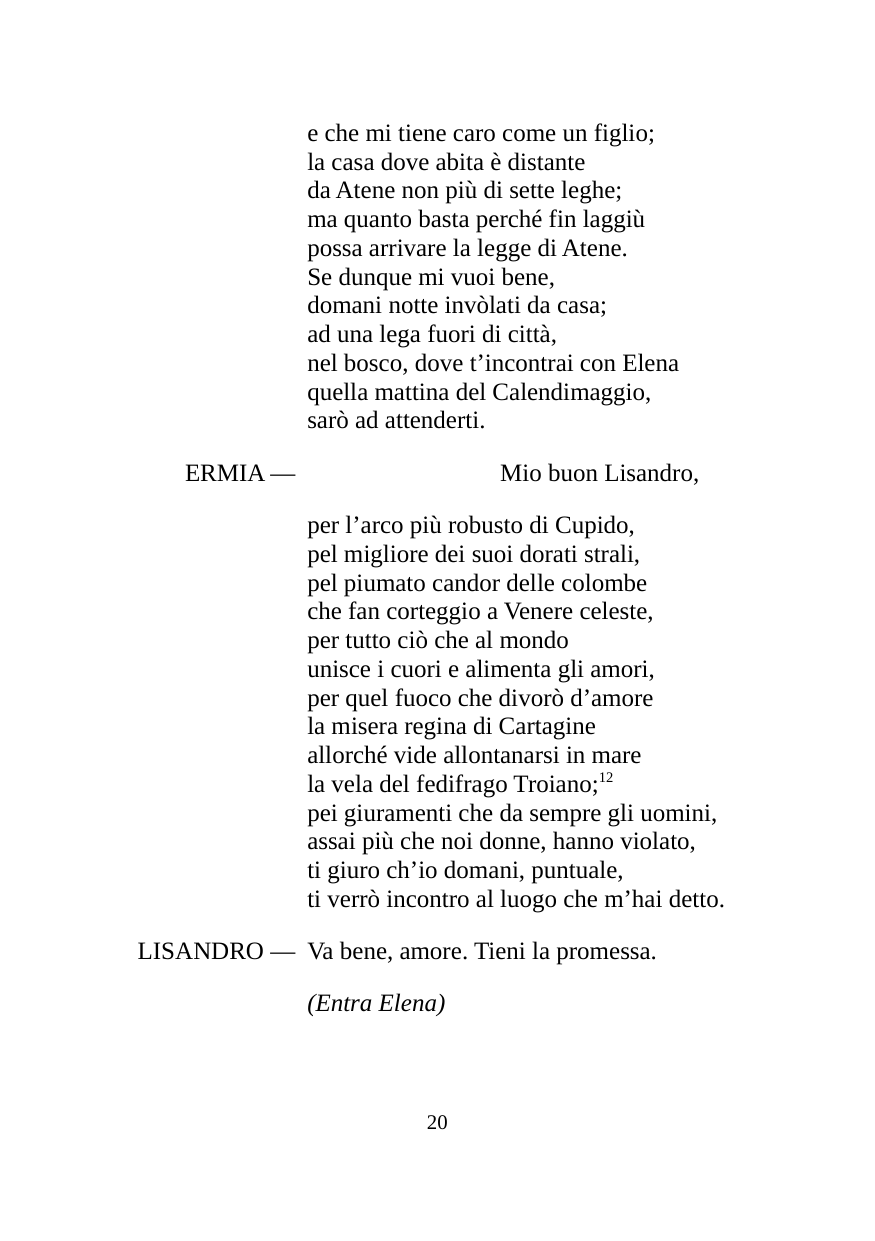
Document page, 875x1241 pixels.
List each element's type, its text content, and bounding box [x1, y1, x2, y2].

table_cell (Entra Elena) [301, 977, 768, 1029]
table_cell Mio buon Lisandro, [494, 446, 768, 498]
table_cell e che mi tiene caro come un figlio; la casa dove abita è distante da Atene non più di sette leghe; ma quanto basta perché fin laggiù possa arrivare la legge di Atene. Se dunque mi vuoi bene, domani notte invòlati da casa; ad una lega fuori di città, nel bosco, dove t’incontrai con Elena quella mattina del Calendimaggio, sarò ad attenderti. [301, 106, 768, 446]
table_cell LISANDRO — [106, 924, 301, 1029]
table_cell ERMIA — [106, 446, 301, 924]
table_cell per l’arco più robusto di Cupido, pel migliore dei suoi dorati strali, pel piumato candor delle colombe che fan corteggio a Venere celeste, per tutto ciò che al mondo unisce i cuori e alimenta gli amori, per quel fuoco che divorò d’amore la misera regina di Cartagine allorché vide allontanarsi in mare la vela del fedifrago Troiano; pei giuramenti che da sempre gli uomini, assai più che noi donne, hanno violato, ti giuro ch’io domani, puntuale, ti verrò incontro al luogo che m’hai detto. [301, 498, 768, 924]
table_cell [106, 106, 301, 446]
table_cell [301, 446, 494, 498]
table_cell Va bene, amore. Tieni la promessa. [301, 924, 768, 977]
